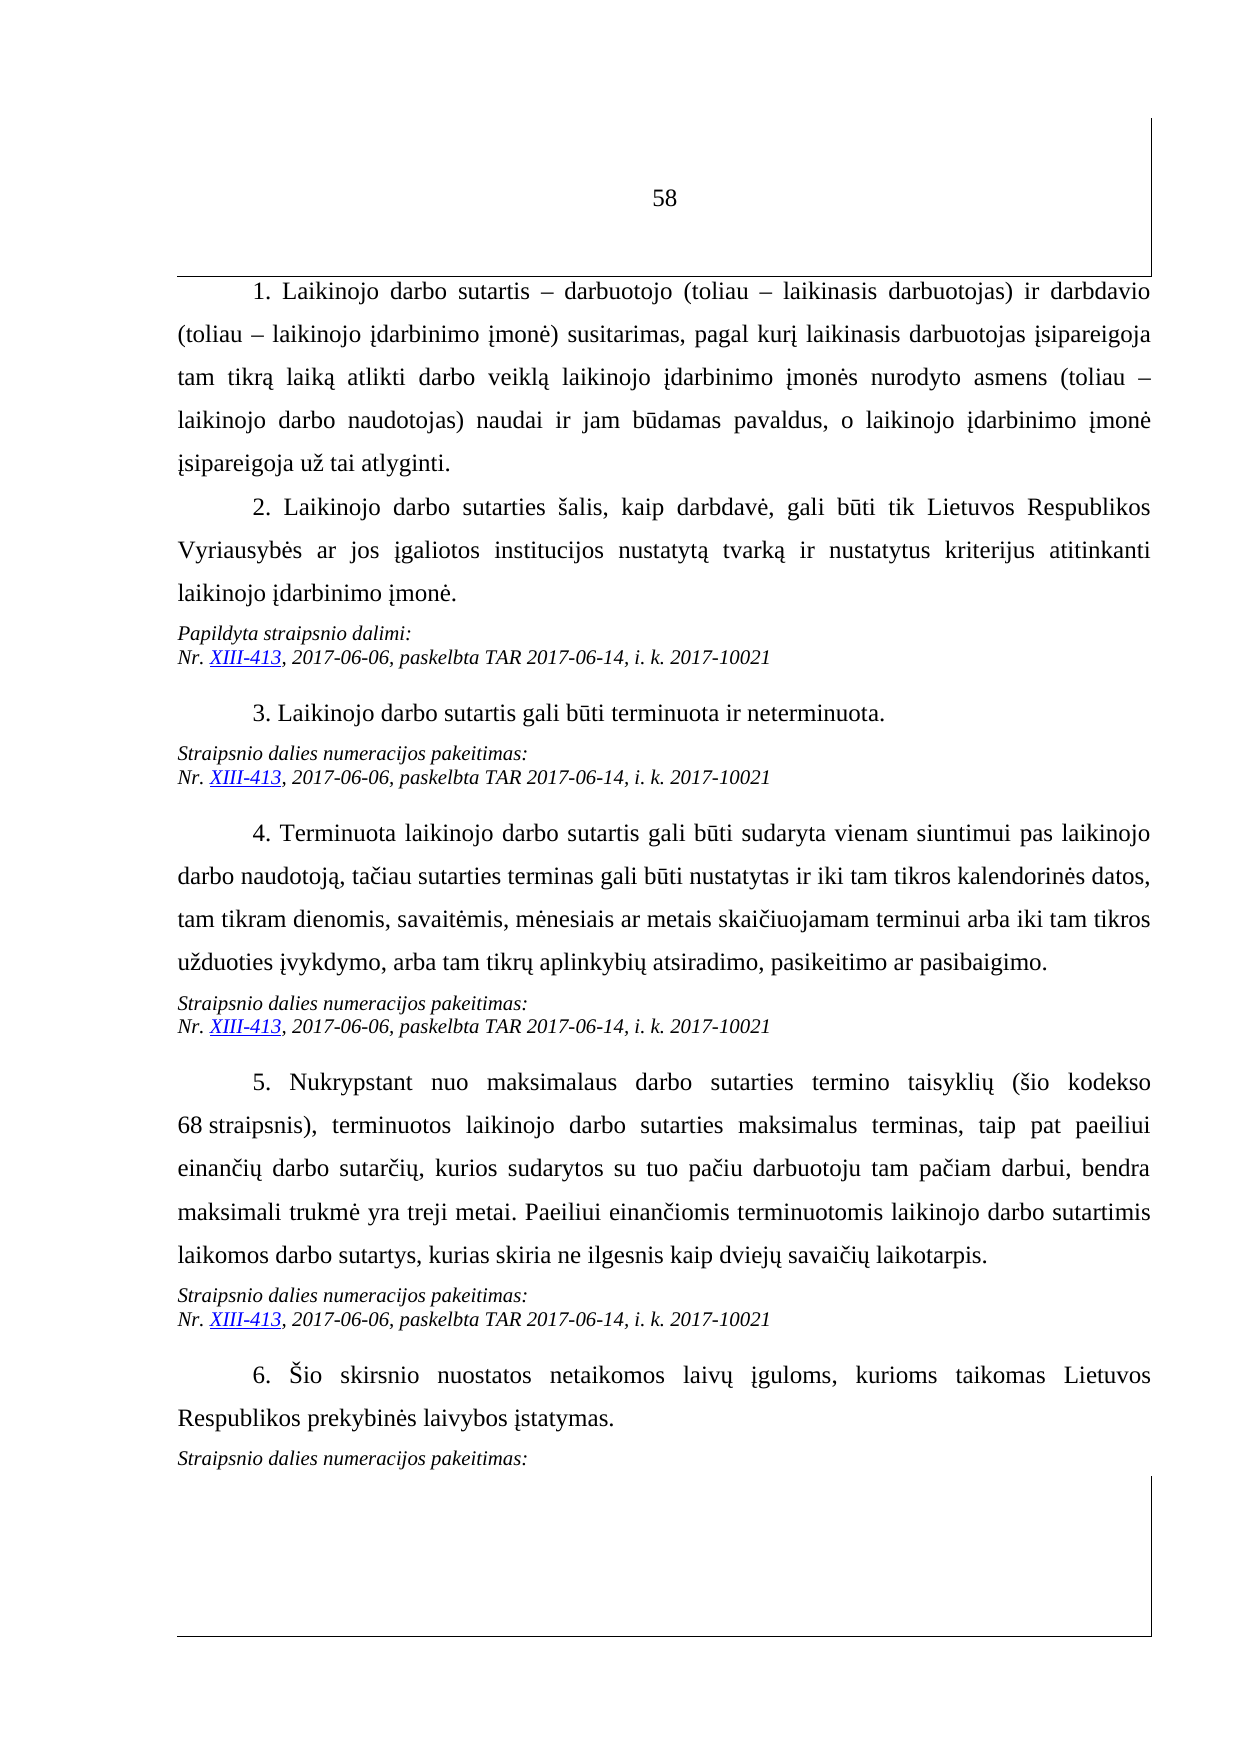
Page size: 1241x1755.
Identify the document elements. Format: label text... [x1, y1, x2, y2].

text Nr. XIII-413, 2017-06-06, paskelbta TAR 2017-06-14, i. k. 2017-10021 [177, 765, 1152, 789]
text 4. Terminuota laikinojo darbo sutartis gali būti sudaryta vienam siuntimui pas laikinojo darbo naudotoją, tačiau sutarties terminas gali būti nustatytas ir iki tam tikros kalendorinės datos, tam tikram dienomis, savaitėmis, mėnesiais ar metais skaičiuojamam terminui arba iki tam tikros užduoties įvykdymo, arba tam tikrų aplinkybių atsiradimo, pasikeitimo ar pasibaigimo. [177, 818, 1152, 976]
text 6. Šio skirsnio nuostatos netaikomos laivų įguloms, kurioms taikomas Lietuvos Respublikos prekybinės laivybos įstatymas. [177, 1360, 1152, 1432]
text 2. Laikinojo darbo sutarties šalis, kaip darbdavė, gali būti tik Lietuvos Respublikos Vyriausybės ar jos įgaliotos institucijos nustatytą tvarką ir nustatytus kriterijus atitinkanti laikinojo įdarbinimo įmonė. [177, 492, 1152, 607]
text Nr. XIII-413, 2017-06-06, paskelbta TAR 2017-06-14, i. k. 2017-10021 [177, 645, 1152, 669]
text 5. Nukrypstant nuo maksimalaus darbo sutarties termino taisyklių (šio kodekso 68 straipsnis), terminuotos laikinojo darbo sutarties maksimalus terminas, taip pat paeiliui einančių darbo sutarčių, kurios sudarytos su tuo pačiu darbuotoju tam pačiam darbui, bendra maksimali trukmė yra treji metai. Paeiliui einančiomis terminuotomis laikinojo darbo sutartimis laikomos darbo sutartys, kurias skiria ne ilgesnis kaip dviejų savaičių laikotarpis. [177, 1067, 1152, 1268]
text Nr. XIII-413, 2017-06-06, paskelbta TAR 2017-06-14, i. k. 2017-10021 [177, 1307, 1152, 1331]
text Straipsnio dalies numeracijos pakeitimas: [177, 990, 1152, 1014]
text 1. Laikinojo darbo sutartis – darbuotojo (toliau – laikinasis darbuotojas) ir darbdavio (toliau – laikinojo įdarbinimo įmonė) susitarimas, pagal kurį laikinasis darbuotojas įsipareigoja tam tikrą laiką atlikti darbo veiklą laikinojo įdarbinimo įmonės nurodyto asmens (toliau –laikinojo darbo naudotojas) naudai ir jam būdamas pavaldus, o laikinojo įdarbinimo įmonė įsipareigoja už tai atlyginti. [177, 276, 1152, 477]
text 3. Laikinojo darbo sutartis gali būti terminuota ir neterminuota. [177, 698, 1152, 727]
text Straipsnio dalies numeracijos pakeitimas: [177, 1283, 1152, 1307]
text Straipsnio dalies numeracijos pakeitimas: [177, 741, 1152, 765]
text Nr. XIII-413, 2017-06-06, paskelbta TAR 2017-06-14, i. k. 2017-10021 [177, 1014, 1152, 1038]
text Papildyta straipsnio dalimi: [177, 621, 1152, 645]
text Straipsnio dalies numeracijos pakeitimas: [177, 1446, 1152, 1470]
